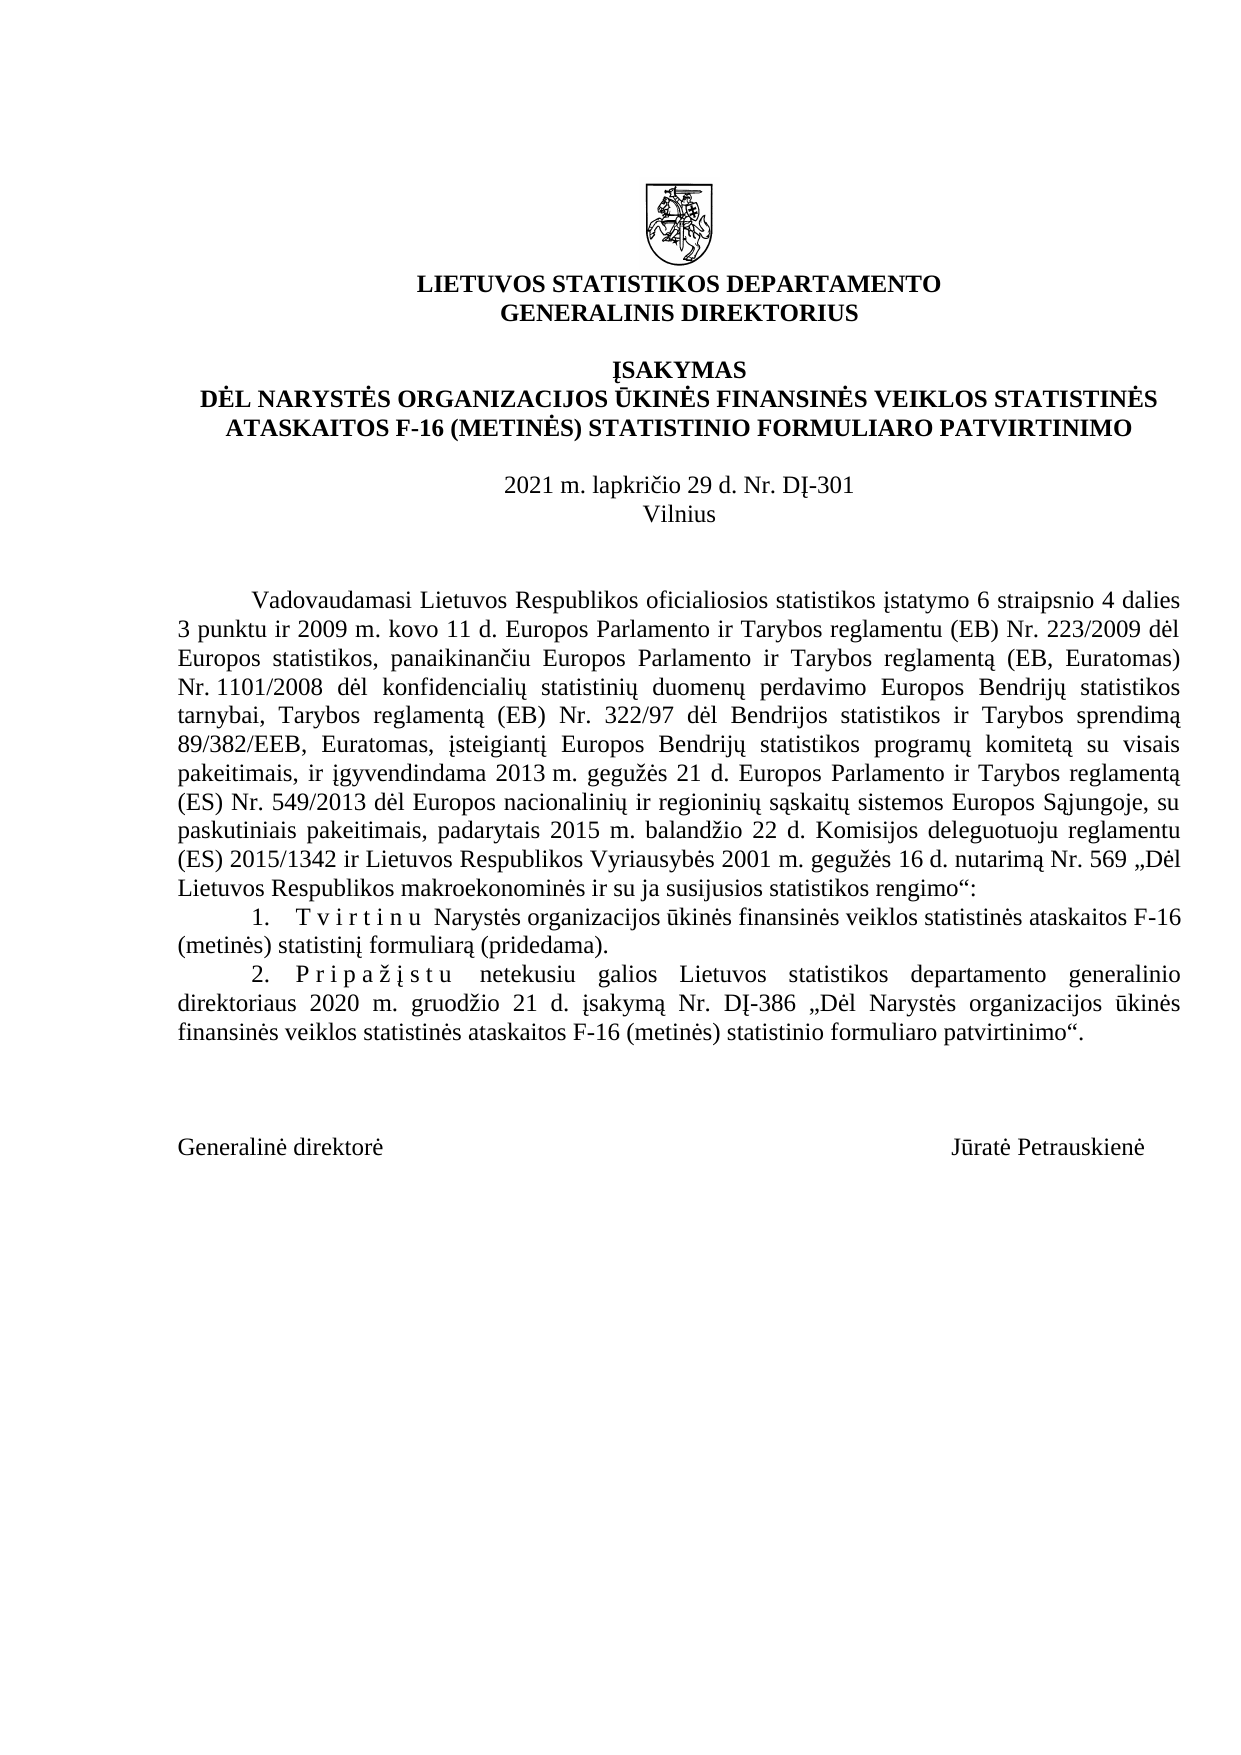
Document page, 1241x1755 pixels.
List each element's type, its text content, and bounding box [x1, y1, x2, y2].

text 2021 m. lapkričio 29 d. Nr. DĮ-301 [177, 471, 1181, 499]
text Generalinė direktorė Jūratė Petrauskienė [177, 1132, 1181, 1161]
text 1. Tvirtinu Narystės organizacijos ūkinės finansinės veiklos statistinės ataskaitos F‑16 (metinės) statistinį formuliarą (pridedama). [177, 902, 1181, 959]
text LIETUVOS STATISTIKOS DEPARTAMENTO [177, 269, 1181, 298]
text DĖL NARYSTĖS ORGANIZACIJOS ŪKINĖS FINANSINĖS VEIKLOS STATISTINĖS ATASKAITOS F-16 (METINĖS) STATISTINIO FORMULIARO PATVIRTINIMO [177, 384, 1181, 442]
text Vadovaudamasi Lietuvos Respublikos oficialiosios statistikos įstatymo 6 straipsnio 4 dalies 3 punktu ir 2009 m. kovo 11 d. Europos Parlamento ir Tarybos reglamentu (EB) Nr. 223/2009 dėl Europos statistikos, panaikinančiu Europos Parlamento ir Tarybos reglamentą (EB, Euratomas) Nr. 1101/2008 dėl konfidencialių statistinių duomenų perdavimo Europos Bendrijų statistikos tarnybai, Tarybos reglamentą (EB) Nr. 322/97 dėl Bendrijos statistikos ir Tarybos sprendimą 89/382/EEB, Euratomas, įsteigiantį Europos Bendrijų statistikos programų komitetą su visais pakeitimais, ir įgyvendindama 2013 m. gegužės 21 d. Europos Parlamento ir Tarybos reglamentą (ES) Nr. 549/2013 dėl Europos nacionalinių ir regioninių sąskaitų sistemos Europos Sąjungoje, su paskutiniais pakeitimais, padarytais 2015 m. balandžio 22 d. Komisijos deleguotuoju reglamentu (ES) 2015/1342 ir Lietuvos Respublikos Vyriausybės 2001 m. gegužės 16 d. nutarimą Nr. 569 „Dėl Lietuvos Respublikos makroekonominės ir su ja susijusios statistikos rengimo“: [177, 586, 1181, 902]
text GENERALINIS DIREKTORIUS [177, 298, 1181, 327]
subtitle ĮSAKYMAS [177, 356, 1181, 384]
text 2. Pripažįstu netekusiu galios Lietuvos statistikos departamento generalinio direktoriaus 2020 m. gruodžio 21 d. įsakymą Nr. DĮ-386 „Dėl Narystės organizacijos ūkinės finansinės veiklos statistinės ataskaitos F-16 (metinės) statistinio formuliaro patvirtinimo“. [177, 959, 1181, 1046]
subtitle Vilnius [177, 499, 1181, 528]
